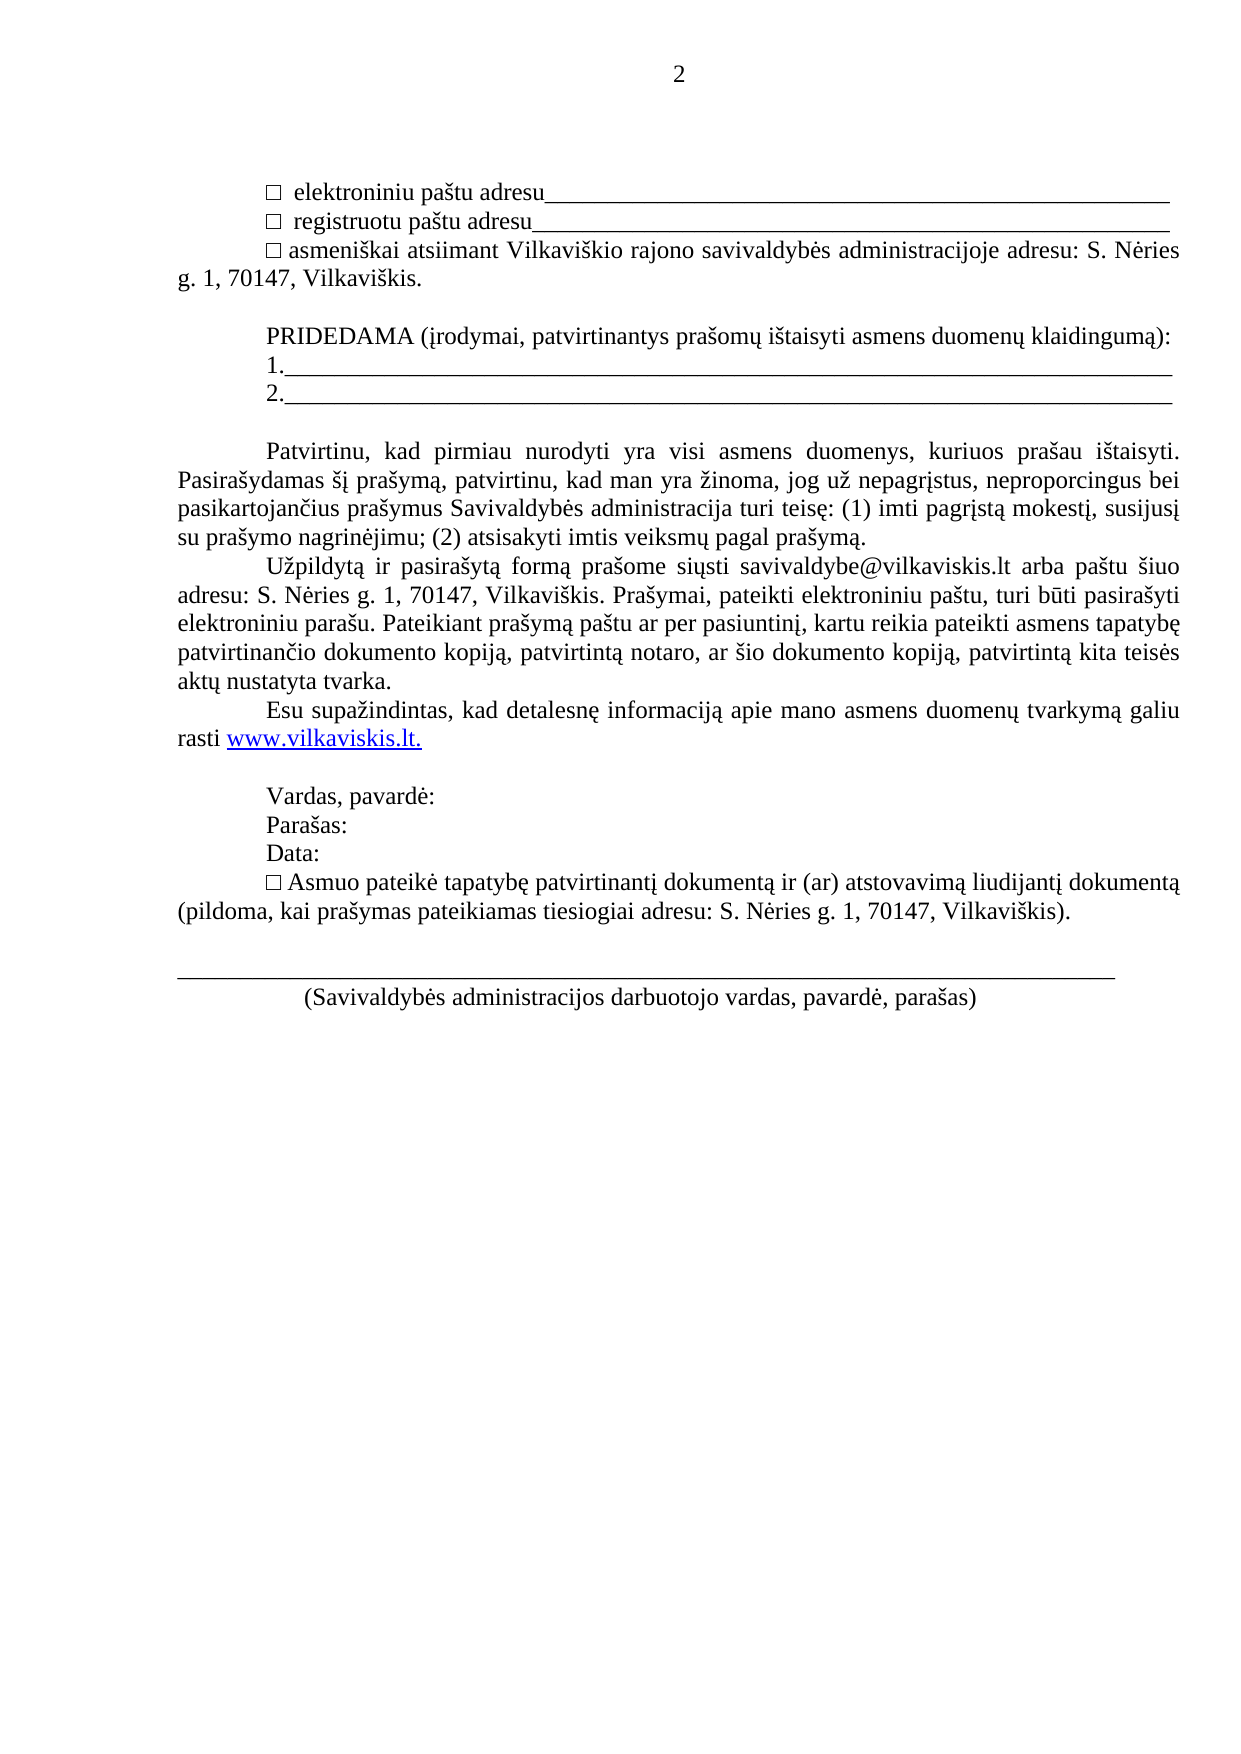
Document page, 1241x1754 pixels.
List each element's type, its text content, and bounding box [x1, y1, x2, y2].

text □ elektroniniu paštu adresu__________________________________________________ [177, 177, 1181, 206]
text PRIDEDAMA (įrodymai, patvirtinantys prašomų ištaisyti asmens duomenų klaidingumą): [177, 321, 1181, 350]
text Užpildytą ir pasirašytą formą prašome siųsti savivaldybe@vilkaviskis.lt arba paštu šiuo adresu: S. Nėries g. 1, 70147, Vilkaviškis. Prašymai, pateikti elektroniniu paštu, turi būti pasirašyti elektroniniu parašu. Pateikiant prašymą paštu ar per pasiuntinį, kartu reikia pateikti asmens tapatybę patvirtinančio dokumento kopiją, patvirtintą notaro, ar šio dokumento kopiją, patvirtintą kita teisės aktų nustatyta tvarka. [177, 551, 1181, 695]
text Esu supažindintas, kad detalesnę informaciją apie mano asmens duomenų tvarkymą galiu rasti www.vilkaviskis.lt. [177, 695, 1181, 752]
text ___________________________________________________________________________ [177, 953, 1181, 982]
text Patvirtinu, kad pirmiau nurodyti yra visi asmens duomenys, kuriuos prašau ištaisyti. Pasirašydamas šį prašymą, patvirtinu, kad man yra žinoma, jog už nepagrįstus, neproporcingus bei pasikartojančius prašymus Savivaldybės administracija turi teisę: (1) imti pagrįstą mokestį, susijusį su prašymo nagrinėjimu; (2) atsisakyti imtis veiksmų pagal prašymą. [177, 436, 1181, 551]
text Vardas, pavardė: [177, 781, 1181, 810]
text □ Asmuo pateikė tapatybę patvirtinantį dokumentą ir (ar) atstovavimą liudijantį dokumentą (pildoma, kai prašymas pateikiamas tiesiogiai adresu: S. Nėries g. 1, 70147, Vilkaviškis). [177, 867, 1181, 925]
text 2._______________________________________________________________________ [177, 378, 1181, 407]
text (Savivaldybės administracijos darbuotojo vardas, pavardė, parašas) [177, 982, 1181, 1011]
text Parašas: [177, 810, 1181, 838]
text 1._______________________________________________________________________ [177, 350, 1181, 378]
text □ registruotu paštu adresu___________________________________________________ [177, 206, 1181, 235]
text Data: [177, 838, 1181, 867]
text □ asmeniškai atsiimant Vilkaviškio rajono savivaldybės administracijoje adresu: S. Nėries g. 1, 70147, Vilkaviškis. [177, 235, 1181, 292]
